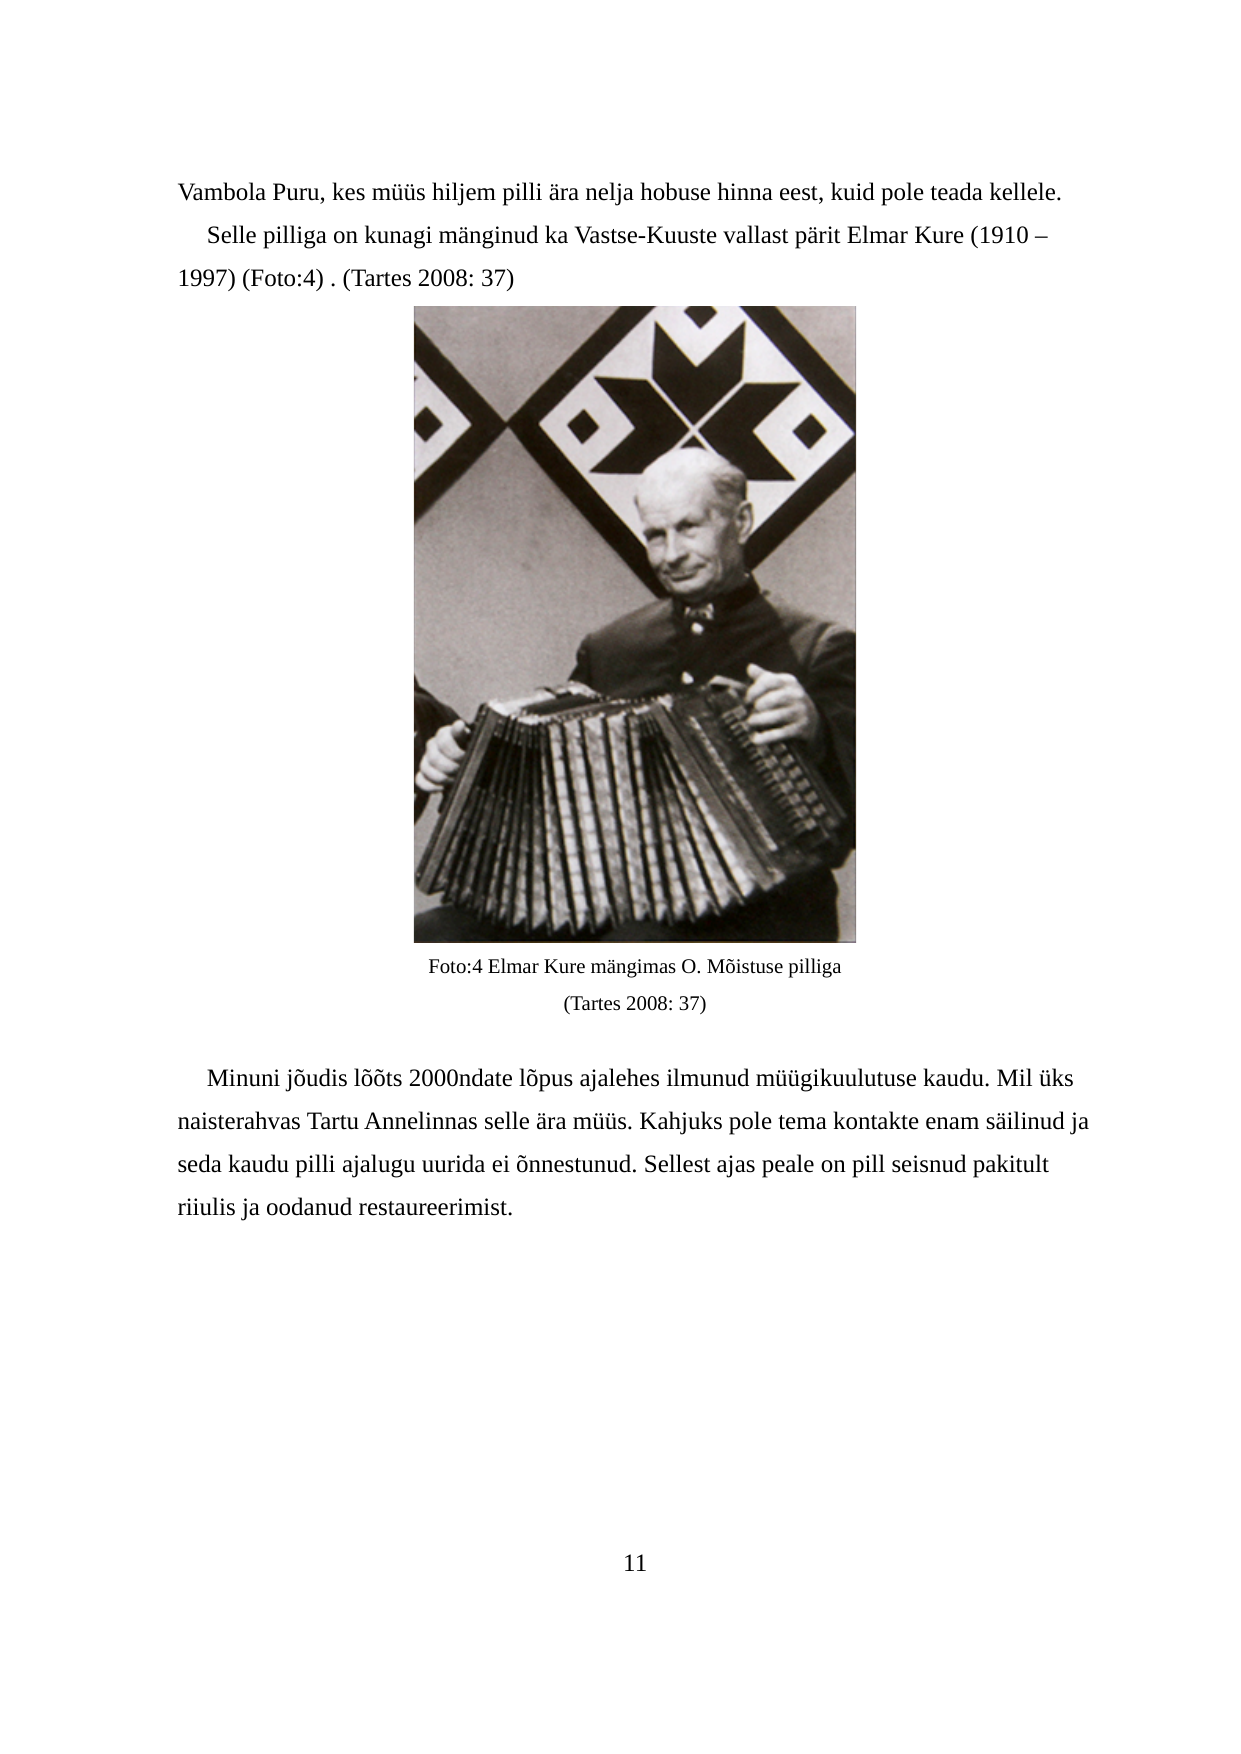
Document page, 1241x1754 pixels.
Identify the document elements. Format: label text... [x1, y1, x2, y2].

picture [413, 306, 857, 943]
text Vambola Puru, kes müüs hiljem pilli ära nelja hobuse hinna eest, kuid pole teada kellele. [177, 177, 1093, 206]
text Minuni jõudis lõõts 2000ndate lõpus ajalehes ilmunud müügikuulutuse kaudu. Mil üks naisterahvas Tartu Annelinnas selle ära müüs. Kahjuks pole tema kontakte enam säilinud ja seda kaudu pilli ajalugu uurida ei õnnestunud. Sellest ajas peale on pill seisnud pakitult riiulis ja oodanud restaureerimist. [177, 1063, 1093, 1221]
text Foto:4 Elmar Kure mängimas O. Mõistuse pilliga [177, 307, 1093, 978]
text (Tartes 2008: 37) [177, 991, 1093, 1014]
text Selle pilliga on kunagi mänginud ka Vastse-Kuuste vallast pärit Elmar Kure (1910 – 1997) (Foto:4) . (Tartes 2008: 37) [177, 220, 1093, 292]
